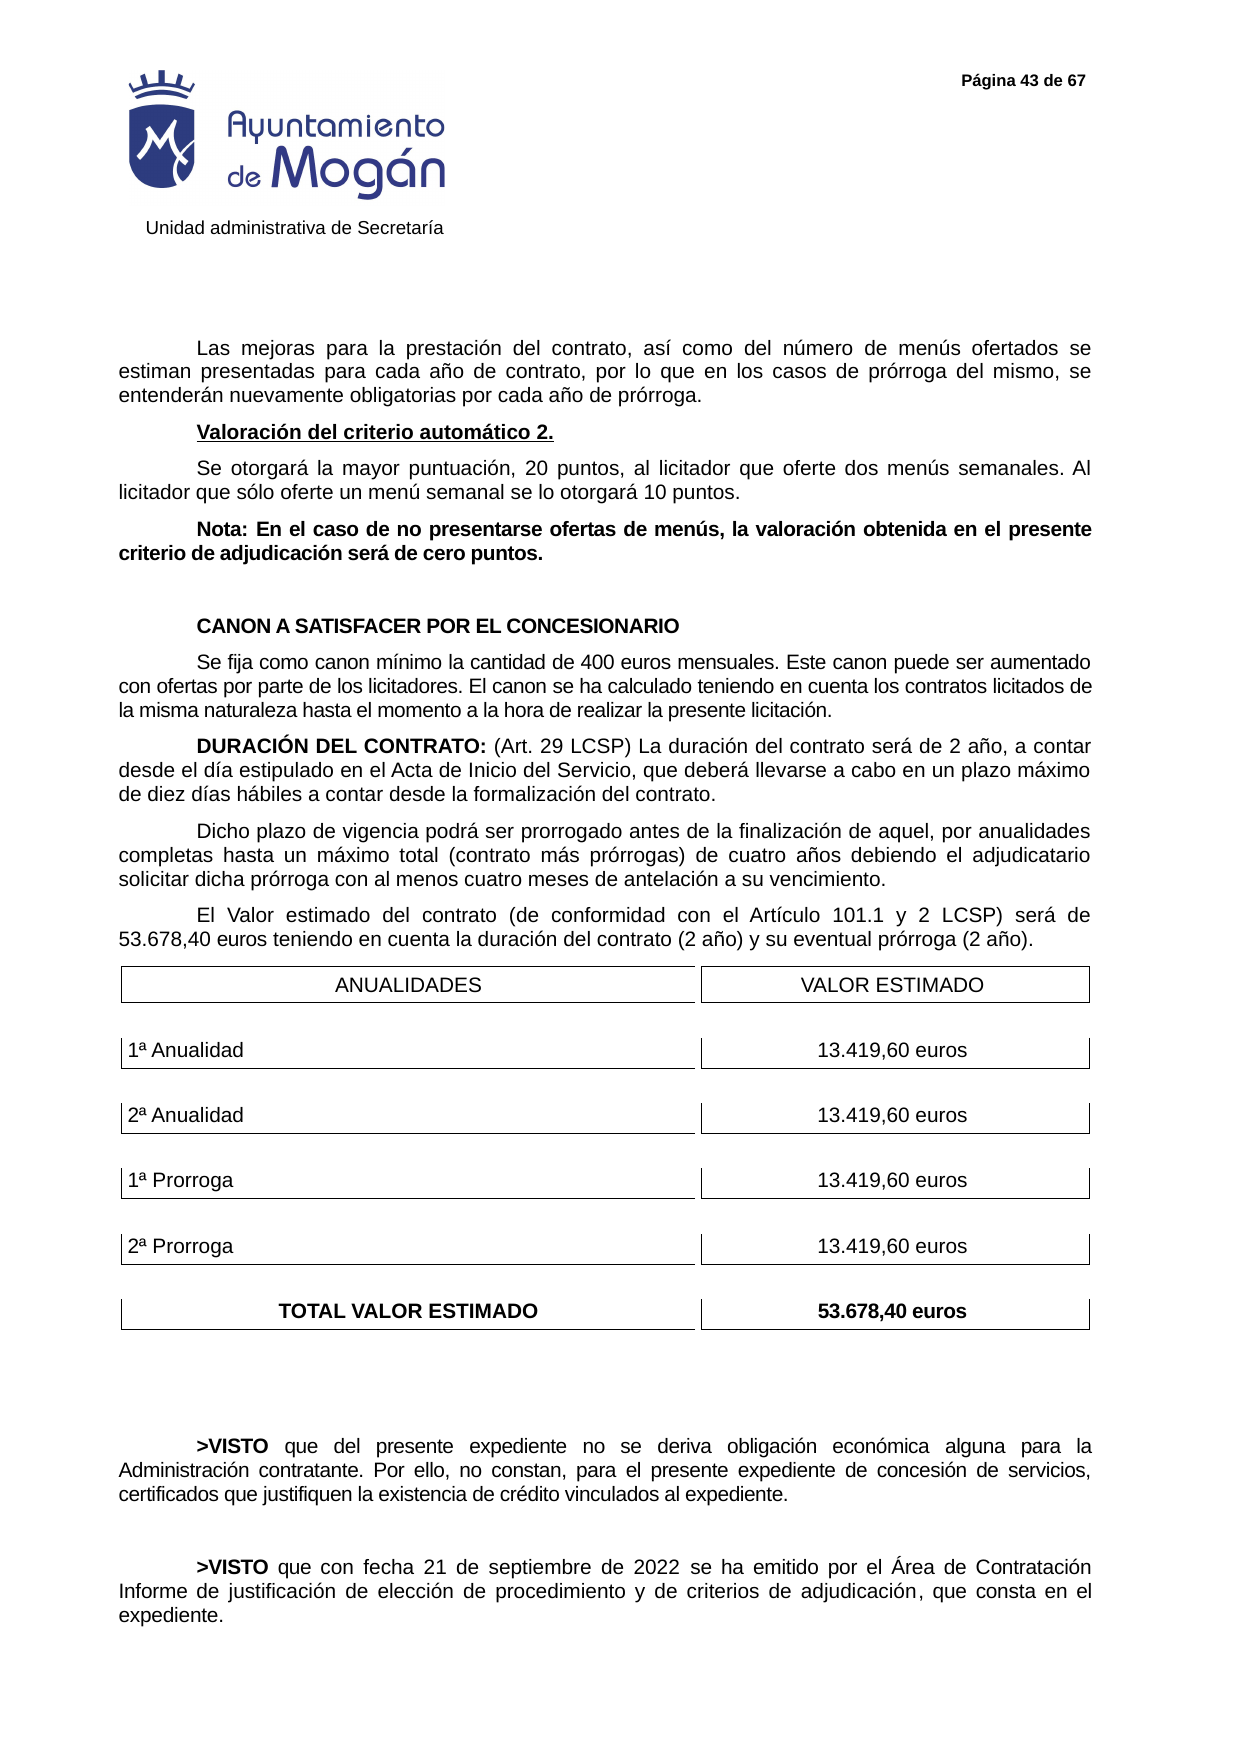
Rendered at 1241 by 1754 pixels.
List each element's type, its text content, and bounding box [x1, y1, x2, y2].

table_cell 1ª Anualidad [118, 1035, 698, 1100]
table_header ANUALIDADES [118, 964, 698, 1035]
table_cell 1ª Prorroga [118, 1165, 698, 1231]
text >VISTO que del presente expediente no se deriva obligación económica alguna para la Administración contratante. Por ello, no constan, para el presente expediente de concesión de servicios, certificados que justifiquen la existencia de crédito vinculados al expediente. [118, 1434, 1092, 1506]
text Las mejoras para la prestación del contrato, así como del número de menús ofertados se estiman presentadas para cada año de contrato, por lo que en los casos de prórroga del mismo, se entenderán nuevamente obligatorias por cada año de prórroga. [118, 335, 1092, 407]
text >VISTO que con fecha 21 de septiembre de 2022 se ha emitido por el Área de Contratación Informe de justificación de elección de procedimiento y de criterios de adjudicación, que consta en el expediente. [118, 1555, 1092, 1627]
text CANON A SATISFACER POR EL CONCESIONARIO [118, 613, 1092, 637]
table_cell TOTAL VALOR ESTIMADO [118, 1296, 698, 1361]
text Nota: En el caso de no presentarse ofertas de menús, la valoración obtenida en el presente criterio de adjudicación será de cero puntos. [118, 517, 1092, 564]
table_cell 13.419,60 euros [698, 1100, 1092, 1165]
picture [128, 70, 445, 206]
table_cell 2ª Prorroga [118, 1231, 698, 1296]
table_header VALOR ESTIMADO [698, 964, 1092, 1035]
text Dicho plazo de vigencia podrá ser prorrogado antes de la finalización de aquel, por anualidades completas hasta un máximo total (contrato más prórrogas) de cuatro años debiendo el adjudicatario solicitar dicha prórroga con al menos cuatro meses de antelación a su vencimiento. [118, 819, 1092, 891]
table_cell 13.419,60 euros [698, 1165, 1092, 1231]
text Se otorgará la mayor puntuación, 20 puntos, al licitador que oferte dos menús semanales. Al licitador que sólo oferte un menú semanal se lo otorgará 10 puntos. [118, 456, 1092, 504]
text El Valor estimado del contrato (de conformidad con el Artículo 101.1 y 2 LCSP) será de 53.678,40 euros teniendo en cuenta la duración del contrato (2 año) y su eventual prórroga (2 año). [118, 903, 1092, 951]
table_cell 2ª Anualidad [118, 1100, 698, 1165]
text Se fija como canon mínimo la cantidad de 400 euros mensuales. Este canon puede ser aumentado con ofertas por parte de los licitadores. El canon se ha calculado teniendo en cuenta los contratos licitados de la misma naturaleza hasta el momento a la hora de realizar la presente licitación. [118, 650, 1092, 722]
table_cell 13.419,60 euros [698, 1231, 1092, 1296]
text Valoración del criterio automático 2. [118, 420, 1092, 444]
text DURACIÓN DEL CONTRATO: (Art. 29 LCSP) La duración del contrato será de 2 año, a contar desde el día estipulado en el Acta de Inicio del Servicio, que deberá llevarse a cabo en un plazo máximo de diez días hábiles a contar desde la formalización del contrato. [118, 734, 1092, 806]
table_cell 53.678,40 euros [698, 1296, 1092, 1361]
table_cell 13.419,60 euros [698, 1035, 1092, 1100]
